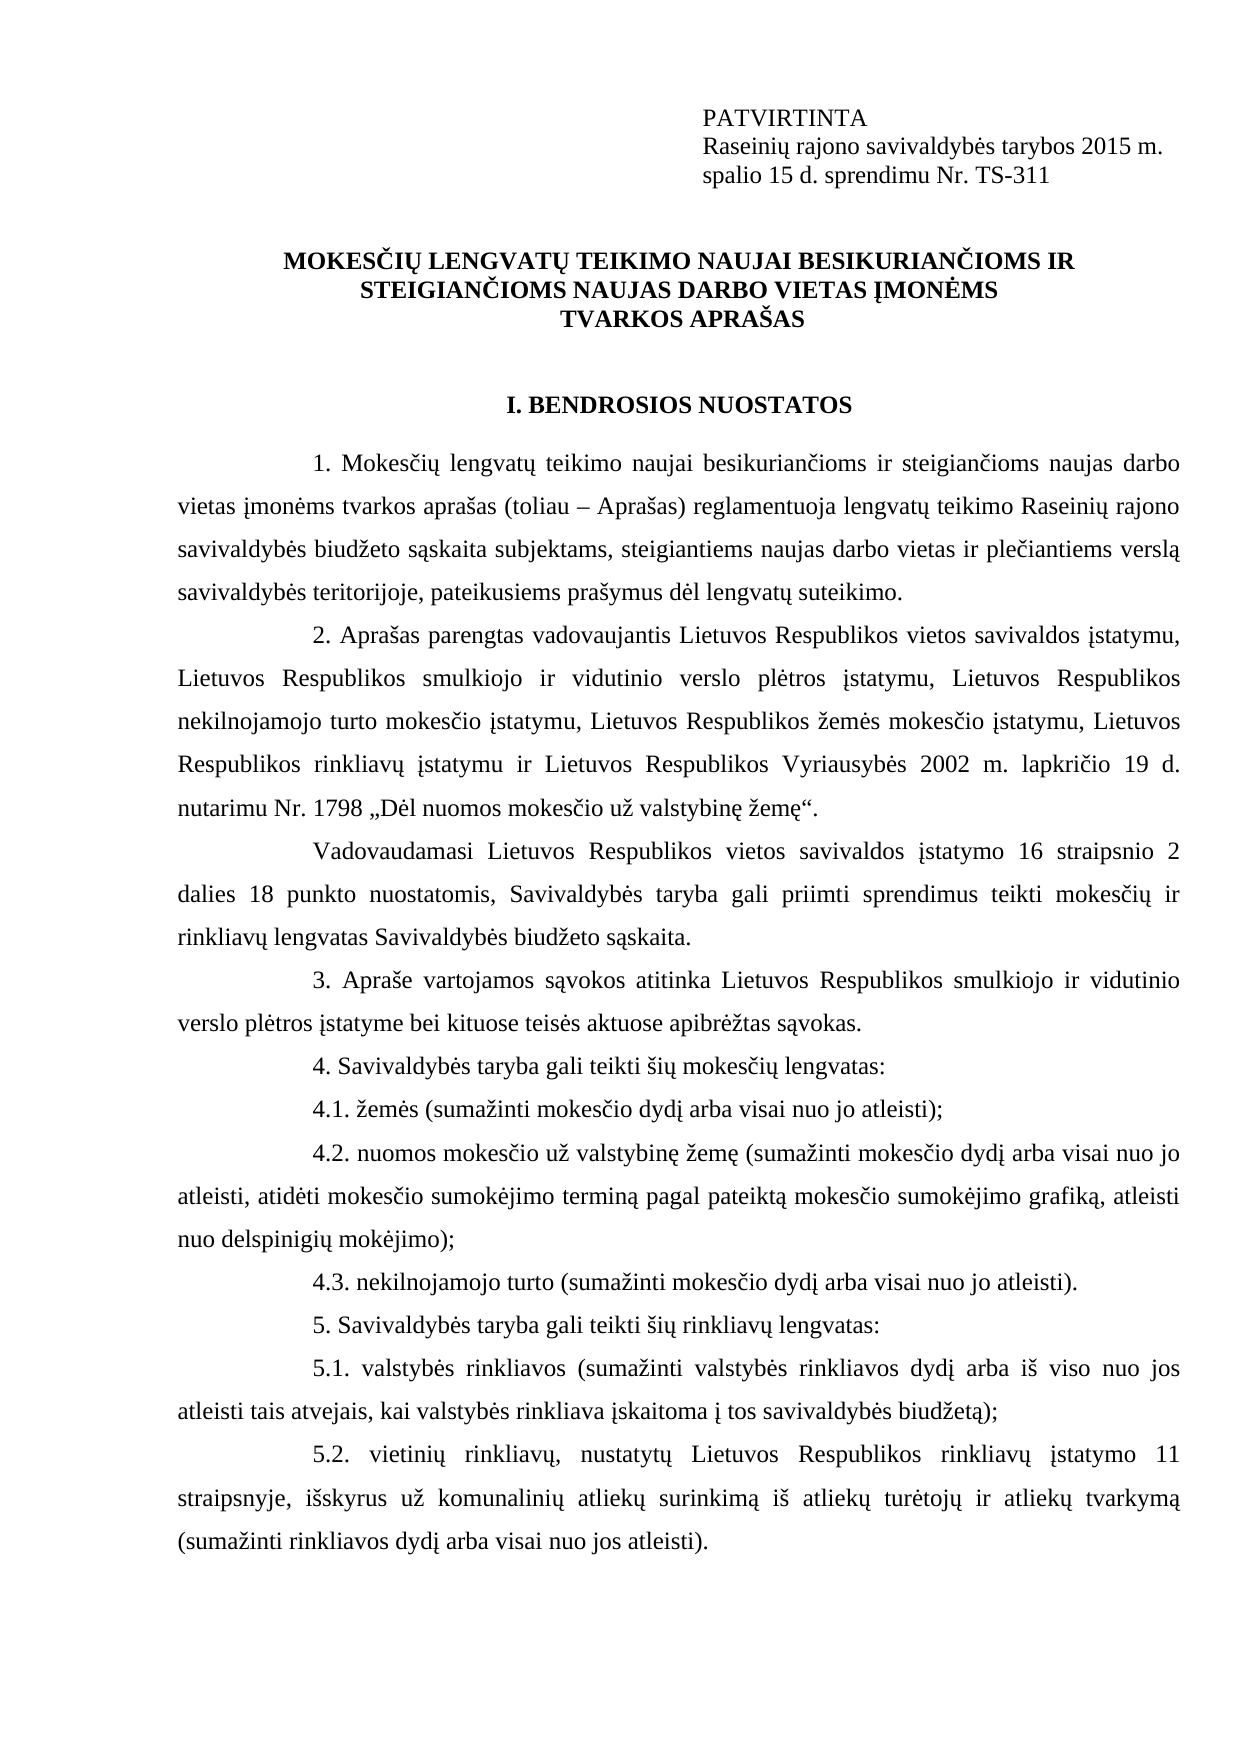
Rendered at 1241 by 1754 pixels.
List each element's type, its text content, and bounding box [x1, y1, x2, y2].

text 4.1. žemės (sumažinti mokesčio dydį arba visai nuo jo atleisti); [177, 1094, 1181, 1123]
text TVARKOS APRAŠAS [177, 304, 1181, 333]
text Vadovaudamasi Lietuvos Respublikos vietos savivaldos įstatymo 16 straipsnio 2 dalies 18 punkto nuostatomis, Savivaldybės taryba gali priimti sprendimus teikti mokesčių ir rinkliavų lengvatas Savivaldybės biudžeto sąskaita. [177, 836, 1181, 951]
text 4. Savivaldybės taryba gali teikti šių mokesčių lengvatas: [177, 1051, 1181, 1080]
text 4.3. nekilnojamojo turto (sumažinti mokesčio dydį arba visai nuo jo atleisti). [177, 1267, 1181, 1296]
text Raseinių rajono savivaldybės tarybos 2015 m. spalio 15 d. sprendimu Nr. TS-311 [702, 131, 1181, 189]
text 5.2. vietinių rinkliavų, nustatytų Lietuvos Respublikos rinkliavų įstatymo 11 straipsnyje, išskyrus už komunalinių atliekų surinkimą iš atliekų turėtojų ir atliekų tvarkymą (sumažinti rinkliavos dydį arba visai nuo jos atleisti). [177, 1439, 1181, 1554]
text 1. Mokesčių lengvatų teikimo naujai besikuriančioms ir steigiančioms naujas darbo vietas įmonėms tvarkos aprašas (toliau – Aprašas) reglamentuoja lengvatų teikimo Raseinių rajono savivaldybės biudžeto sąskaita subjektams, steigiantiems naujas darbo vietas ir plečiantiems verslą savivaldybės teritorijoje, pateikusiems prašymus dėl lengvatų suteikimo. [177, 448, 1181, 606]
text 2. Aprašas parengtas vadovaujantis Lietuvos Respublikos vietos savivaldos įstatymu, Lietuvos Respublikos smulkiojo ir vidutinio verslo plėtros įstatymu, Lietuvos Respublikos nekilnojamojo turto mokesčio įstatymu, Lietuvos Respublikos žemės mokesčio įstatymu, Lietuvos Respublikos rinkliavų įstatymu ir Lietuvos Respublikos Vyriausybės 2002 m. lapkričio 19 d. nutarimu Nr. 1798 „Dėl nuomos mokesčio už valstybinę žemę“. [177, 620, 1181, 821]
text 3. Apraše vartojamos sąvokos atitinka Lietuvos Respublikos smulkiojo ir vidutinio verslo plėtros įstatyme bei kituose teisės aktuose apibrėžtas sąvokas. [177, 965, 1181, 1037]
text PATVIRTINTA [627, 103, 1181, 131]
text 4.2. nuomos mokesčio už valstybinę žemę (sumažinti mokesčio dydį arba visai nuo jo atleisti, atidėti mokesčio sumokėjimo terminą pagal pateiktą mokesčio sumokėjimo grafiką, atleisti nuo delspinigių mokėjimo); [177, 1138, 1181, 1253]
text I. BENDROSIOS NUOSTATOS [177, 390, 1181, 419]
text 5. Savivaldybės taryba gali teikti šių rinkliavų lengvatas: [177, 1310, 1181, 1339]
text MOKESČIŲ LENGVATŲ TEIKIMO NAUJAI BESIKURIANČIOMS IR STEIGIANČIOMS NAUJAS DARBO VIETAS ĮMONĖMS [177, 246, 1181, 304]
text 5.1. valstybės rinkliavos (sumažinti valstybės rinkliavos dydį arba iš viso nuo jos atleisti tais atvejais, kai valstybės rinkliava įskaitoma į tos savivaldybės biudžetą); [177, 1353, 1181, 1425]
